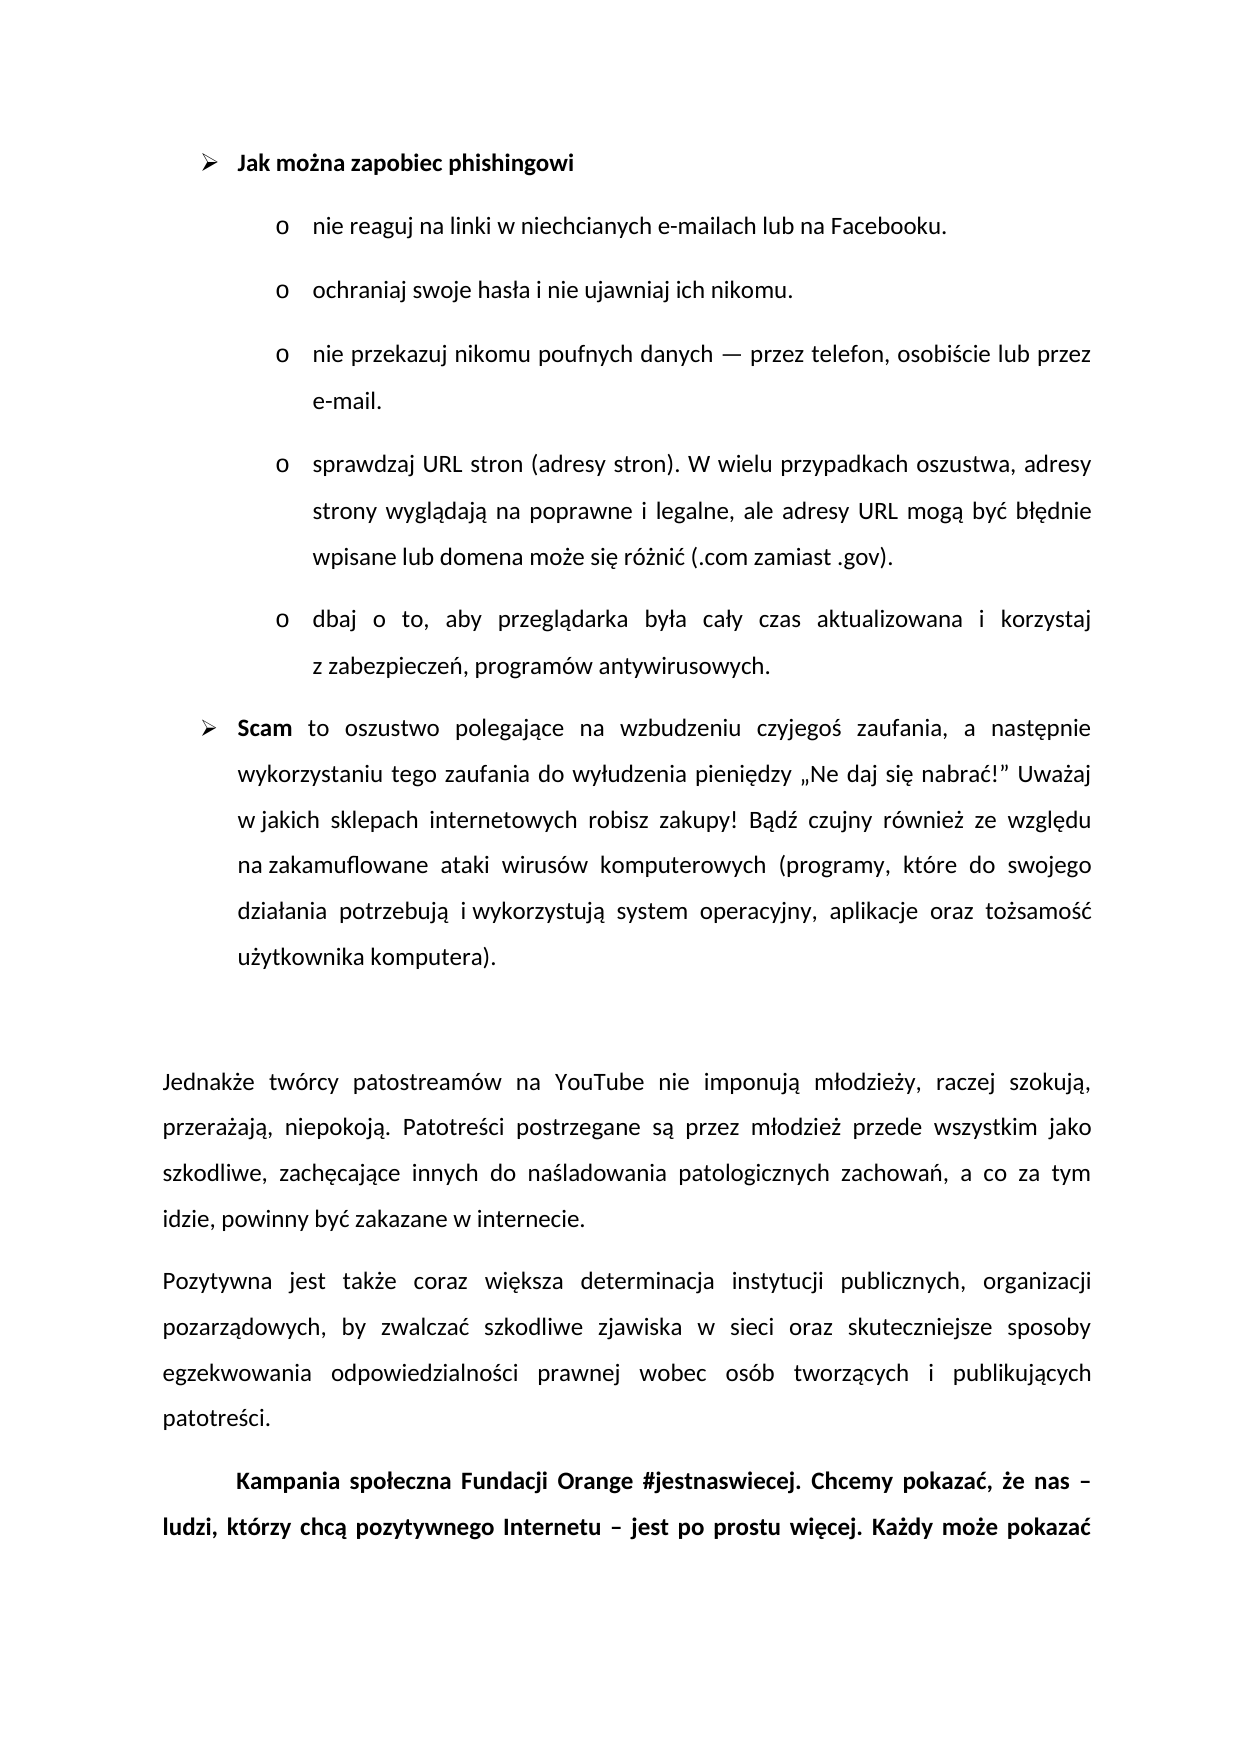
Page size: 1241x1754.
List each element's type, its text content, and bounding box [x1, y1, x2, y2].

list nie reaguj na linki w niechcianych e-mailach lub na Facebooku. [275, 210, 1093, 242]
list Jednakże twórcy patostreamów na YouTube nie imponują młodzieży, raczej szokują, przerażają, niepokoją. Patotreści postrzegane są przez młodzież przede wszystkim jako szkodliwe, zachęcające innych do naśladowania patologicznych zachowań, a co za tym idzie, powinny być zakazane w internecie. [162, 1066, 1093, 1233]
list dbaj o to, aby przeglądarka była cały czas aktualizowana i korzystaj z zabezpieczeń, programów antywirusowych. [275, 603, 1093, 681]
list ochraniaj swoje hasła i nie ujawniaj ich nikomu. [275, 274, 1093, 306]
list Jak można zapobiec phishingowi [200, 148, 1093, 178]
list Kampania społeczna Fundacji Orange #jestnaswiecej. Chcemy pokazać, że nas – ludzi, którzy chcą pozytywnego Internetu – jest po prostu więcej. Każdy może pokazać [162, 1465, 1093, 1541]
list Pozytywna jest także coraz większa determinacja instytucji publicznych, organizacji pozarządowych, by zwalczać szkodliwe zjawiska w sieci oraz skuteczniejsze sposoby egzekwowania odpowiedzialności prawnej wobec osób tworzących i publikujących patotreści. [162, 1265, 1093, 1433]
list nie przekazuj nikomu poufnych danych — przez telefon, osobiście lub przez e-mail. [275, 338, 1093, 416]
list sprawdzaj URL stron (adresy stron). W wielu przypadkach oszustwa, adresy strony wyglądają na poprawne i legalne, ale adresy URL mogą być błędnie wpisane lub domena może się różnić (.com zamiast .gov). [275, 448, 1093, 571]
list Scam to oszustwo polegające na wzbudzeniu czyjegoś zaufania, a następnie wykorzystaniu tego zaufania do wyłudzenia pieniędzy „Ne daj się nabrać!” Uważaj w jakich sklepach internetowych robisz zakupy! Bądź czujny również ze względu na zakamuflowane ataki wirusów komputerowych (programy, które do swojego działania potrzebują i wykorzystują system operacyjny, aplikacje oraz tożsamość użytkownika komputera). [200, 712, 1093, 972]
